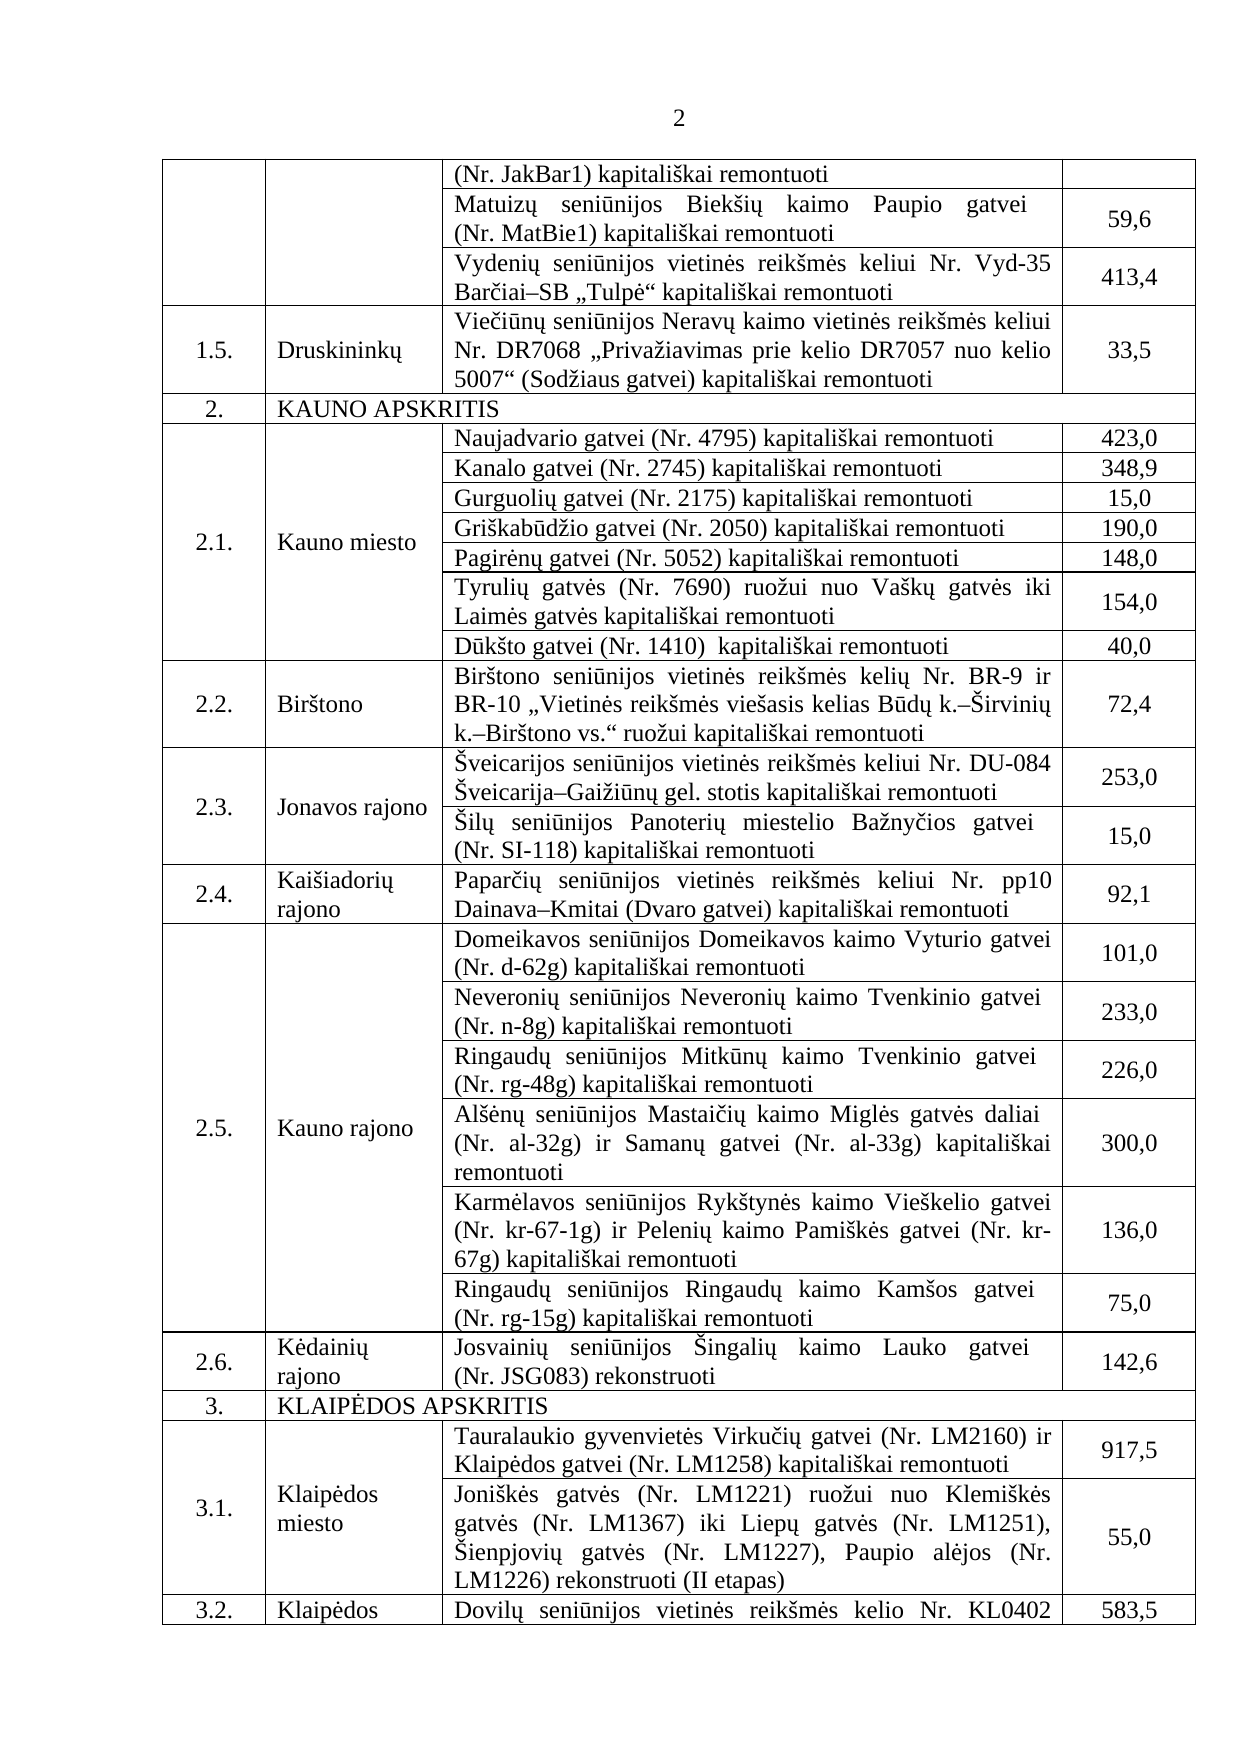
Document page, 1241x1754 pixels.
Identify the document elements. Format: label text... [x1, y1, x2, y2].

table_cell 253,0 [1063, 748, 1195, 806]
table_cell Naujadvario gatvei (Nr. 4795) kapitališkai remontuoti [443, 424, 1062, 452]
table_cell Birštono [266, 661, 442, 747]
table_cell 2.3. [163, 748, 265, 864]
table_cell Jonavos rajono [266, 748, 442, 864]
table_cell Klaipėdos miesto [266, 1421, 442, 1594]
table_cell 136,0 [1063, 1187, 1195, 1273]
table_cell Kauno miesto [266, 424, 442, 660]
table_cell Druskininkų [266, 306, 442, 393]
table_cell 3.2. [163, 1595, 265, 1624]
table_cell 101,0 [1063, 924, 1195, 981]
table_cell 583,5 [1063, 1595, 1195, 1624]
table_cell Tyrulių gatvės (Nr. 7690) ruožui nuo Vaškų gatvės iki Laimės gatvės kapitališkai remontuoti [443, 573, 1062, 630]
table_cell 40,0 [1063, 631, 1195, 660]
table_cell 226,0 [1063, 1041, 1195, 1098]
table_cell 15,0 [1063, 807, 1195, 864]
table_cell 3.1. [163, 1421, 265, 1594]
table_cell 2.6. [163, 1333, 265, 1390]
table_cell 142,6 [1063, 1333, 1195, 1390]
table_cell 33,5 [1063, 306, 1195, 393]
table_cell 2.4. [163, 865, 265, 923]
table_cell Griškabūdžio gatvei (Nr. 2050) kapitališkai remontuoti [443, 513, 1062, 542]
table_cell 300,0 [1063, 1099, 1195, 1186]
table_cell 190,0 [1063, 513, 1195, 542]
table_cell [1063, 160, 1195, 188]
table_cell 917,5 [1063, 1421, 1195, 1478]
table_cell 2.1. [163, 424, 265, 660]
table_cell Kanalo gatvei (Nr. 2745) kapitališkai remontuoti [443, 453, 1062, 482]
table_cell Dūkšto gatvei (Nr. 1410) kapitališkai remontuoti [443, 631, 1062, 660]
table_cell Kauno rajono [266, 924, 442, 1331]
table_cell 55,0 [1063, 1479, 1195, 1594]
table_cell 75,0 [1063, 1274, 1195, 1331]
table_cell KAUNO APSKRITIS [266, 394, 1195, 422]
table_cell Gurguolių gatvei (Nr. 2175) kapitališkai remontuoti [443, 483, 1062, 512]
table_cell Ringaudų seniūnijos Ringaudų kaimo Kamšos gatvei (Nr. rg-15g) kapitališkai remontuoti [443, 1274, 1062, 1331]
table_cell 3. [163, 1391, 265, 1420]
table_cell Viečiūnų seniūnijos Neravų kaimo vietinės reikšmės keliui Nr. DR7068 „Privažiavimas prie kelio DR7057 nuo kelio 5007“ (Sodžiaus gatvei) kapitališkai remontuoti [443, 306, 1062, 393]
table_cell 15,0 [1063, 483, 1195, 512]
table_cell 413,4 [1063, 248, 1195, 305]
table_cell Vydenių seniūnijos vietinės reikšmės keliui Nr. Vyd-35 Barčiai–SB „Tulpė“ kapitališkai remontuoti [443, 248, 1062, 305]
table_cell [266, 160, 442, 305]
table_cell Joniškės gatvės (Nr. LM1221) ruožui nuo Klemiškės gatvės (Nr. LM1367) iki Liepų gatvės (Nr. LM1251), Šienpjovių gatvės (Nr. LM1227), Paupio alėjos (Nr. LM1226) rekonstruoti (II etapas) [443, 1479, 1062, 1594]
table_cell Ringaudų seniūnijos Mitkūnų kaimo Tvenkinio gatvei (Nr. rg-48g) kapitališkai remontuoti [443, 1041, 1062, 1098]
table_cell Paparčių seniūnijos vietinės reikšmės keliui Nr. pp10 Dainava–Kmitai (Dvaro gatvei) kapitališkai remontuoti [443, 865, 1062, 923]
table_cell (Nr. JakBar1) kapitališkai remontuoti [443, 160, 1062, 188]
table_cell Birštono seniūnijos vietinės reikšmės kelių Nr. BR-9 ir BR-10 „Vietinės reikšmės viešasis kelias Būdų k.–Širvinių k.–Birštono vs.“ ruožui kapitališkai remontuoti [443, 661, 1062, 747]
table_cell Dovilų seniūnijos vietinės reikšmės kelio Nr. KL0402 [443, 1595, 1062, 1624]
table_cell 2.5. [163, 924, 265, 1331]
table_cell Klaipėdos [266, 1595, 442, 1624]
table_cell Šilų seniūnijos Panoterių miestelio Bažnyčios gatvei (Nr. SI-118) kapitališkai remontuoti [443, 807, 1062, 864]
table_cell Kaišiadorių rajono [266, 865, 442, 923]
table_cell 72,4 [1063, 661, 1195, 747]
table_cell 2.2. [163, 661, 265, 747]
table_cell Šveicarijos seniūnijos vietinės reikšmės keliui Nr. DU-084 Šveicarija–Gaižiūnų gel. stotis kapitališkai remontuoti [443, 748, 1062, 806]
table_cell 423,0 [1063, 424, 1195, 452]
table_cell Domeikavos seniūnijos Domeikavos kaimo Vyturio gatvei (Nr. d-62g) kapitališkai remontuoti [443, 924, 1062, 981]
table_cell Kėdainių rajono [266, 1333, 442, 1390]
table_cell 2. [163, 394, 265, 422]
table_cell KLAIPĖDOS APSKRITIS [266, 1391, 1195, 1420]
table_cell 59,6 [1063, 189, 1195, 247]
table_cell 154,0 [1063, 573, 1195, 630]
table_cell Tauralaukio gyvenvietės Virkučių gatvei (Nr. LM2160) ir Klaipėdos gatvei (Nr. LM1258) kapitališkai remontuoti [443, 1421, 1062, 1478]
table_cell 233,0 [1063, 982, 1195, 1040]
table_cell Neveronių seniūnijos Neveronių kaimo Tvenkinio gatvei (Nr. n-8g) kapitališkai remontuoti [443, 982, 1062, 1040]
table_cell Pagirėnų gatvei (Nr. 5052) kapitališkai remontuoti [443, 543, 1062, 571]
table_cell 148,0 [1063, 543, 1195, 571]
table_cell [163, 160, 265, 305]
table_cell 92,1 [1063, 865, 1195, 923]
table_cell 1.5. [163, 306, 265, 393]
table_cell Alšėnų seniūnijos Mastaičių kaimo Miglės gatvės daliai (Nr. al-32g) ir Samanų gatvei (Nr. al-33g) kapitališkai remontuoti [443, 1099, 1062, 1186]
table_cell Matuizų seniūnijos Biekšių kaimo Paupio gatvei (Nr. MatBie1) kapitališkai remontuoti [443, 189, 1062, 247]
table_cell Karmėlavos seniūnijos Rykštynės kaimo Vieškelio gatvei (Nr. kr-67-1g) ir Pelenių kaimo Pamiškės gatvei (Nr. kr-67g) kapitališkai remontuoti [443, 1187, 1062, 1273]
table_cell Josvainių seniūnijos Šingalių kaimo Lauko gatvei (Nr. JSG083) rekonstruoti [443, 1333, 1062, 1390]
table_cell 348,9 [1063, 453, 1195, 482]
